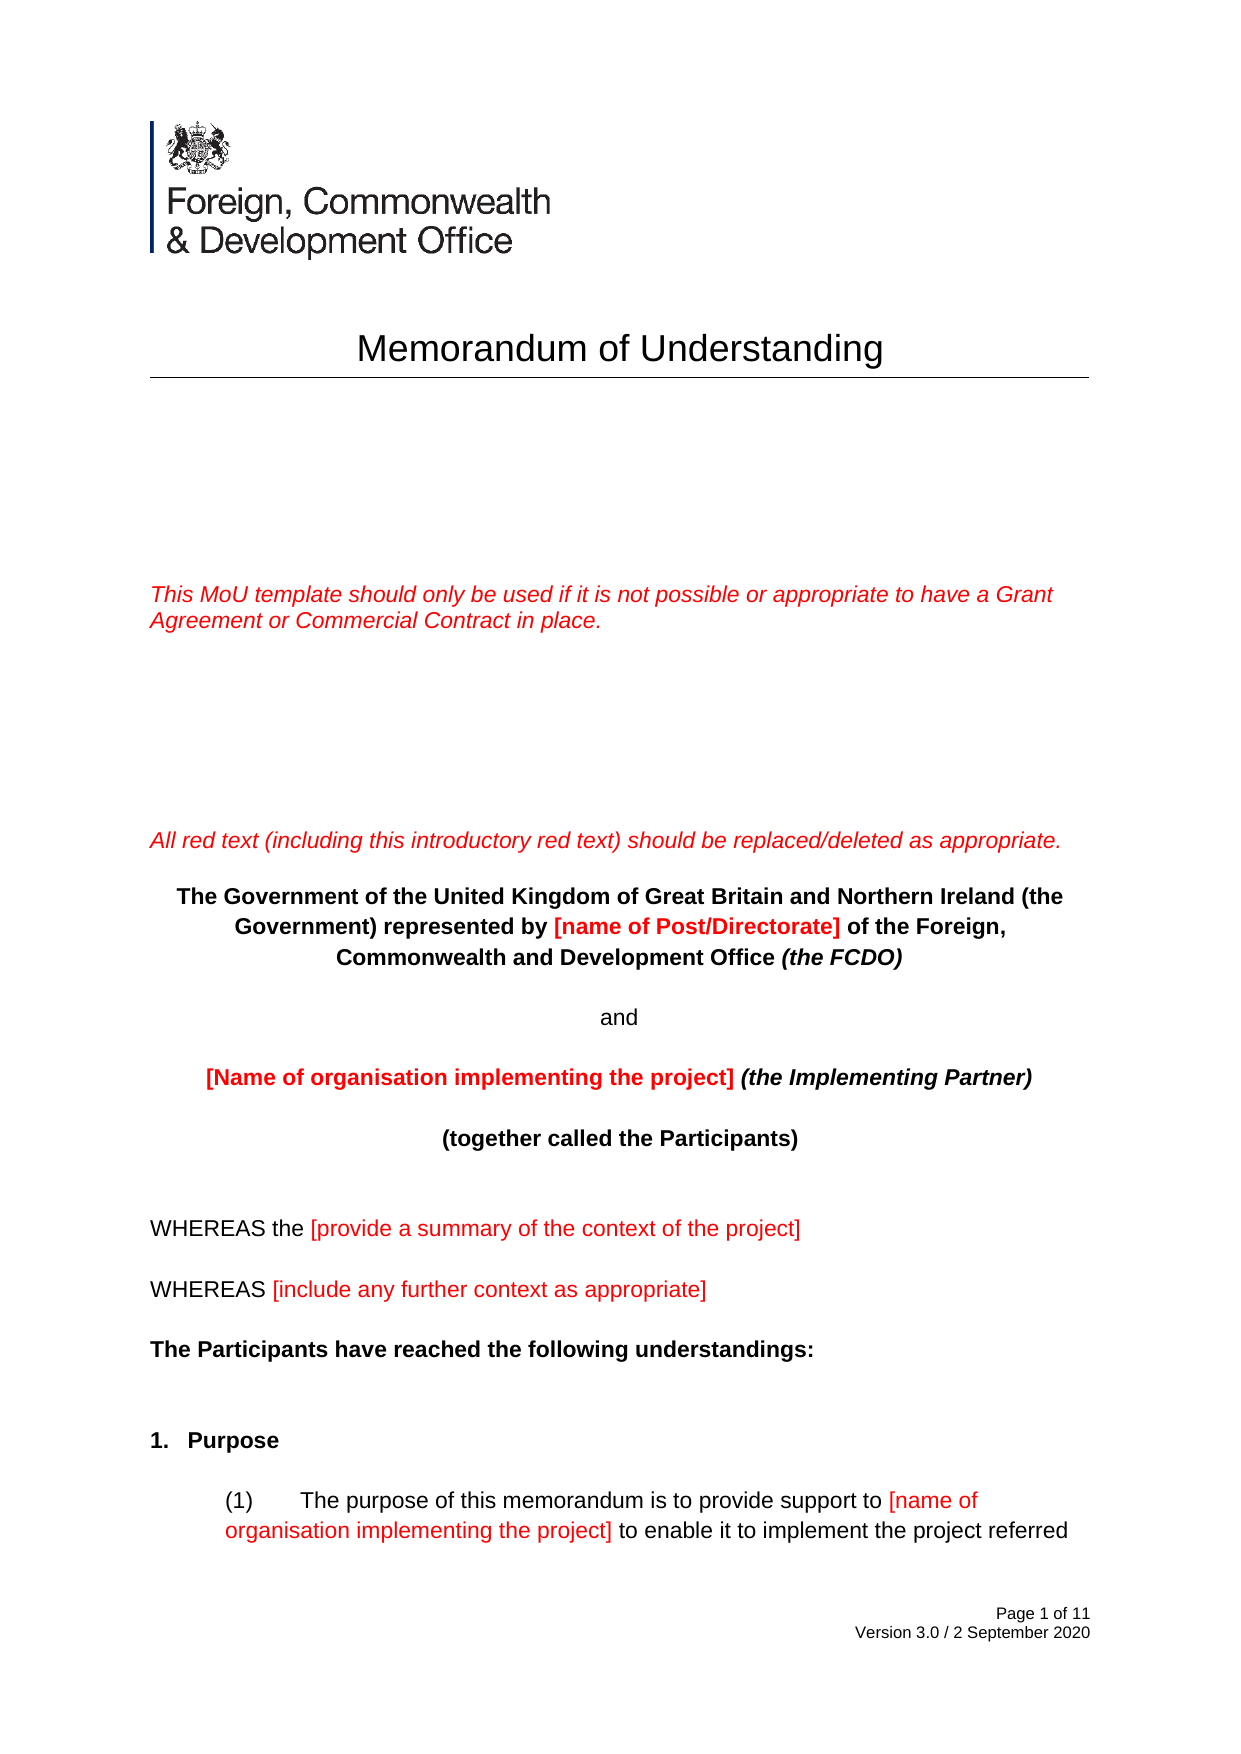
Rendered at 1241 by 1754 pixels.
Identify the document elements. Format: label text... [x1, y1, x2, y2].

text [Name of organisation implementing the project] (the Implementing Partner) [150, 1064, 1090, 1091]
text WHEREAS [include any further context as appropriate] [150, 1276, 1090, 1302]
text The Participants have reached the following understandings: [150, 1336, 1090, 1363]
text Memorandum of Understanding [150, 326, 1090, 369]
text and [525, 1004, 1090, 1030]
text WHEREAS the [provide a summary of the context of the project] [150, 1215, 1090, 1242]
list Purpose [150, 1427, 1090, 1453]
text All red text (including this introductory red text) should be replaced/deleted as appropriate. [150, 827, 1090, 853]
text The Government of the United Kingdom of Great Britain and Northern Ireland (the Government) represented by [name of Post/Directorate] of the Foreign, Commonwealth and Development Office (the FCDO) [150, 883, 1090, 970]
text (together called the Participants) [150, 1125, 1090, 1151]
list The purpose of this memorandum is to provide support to [name of organisation implementing the project] to enable it to implement the project referred [225, 1487, 1090, 1544]
text This MoU template should only be used if it is not possible or appropriate to have a Grant Agreement or Commercial Contract in place. [150, 581, 1090, 633]
